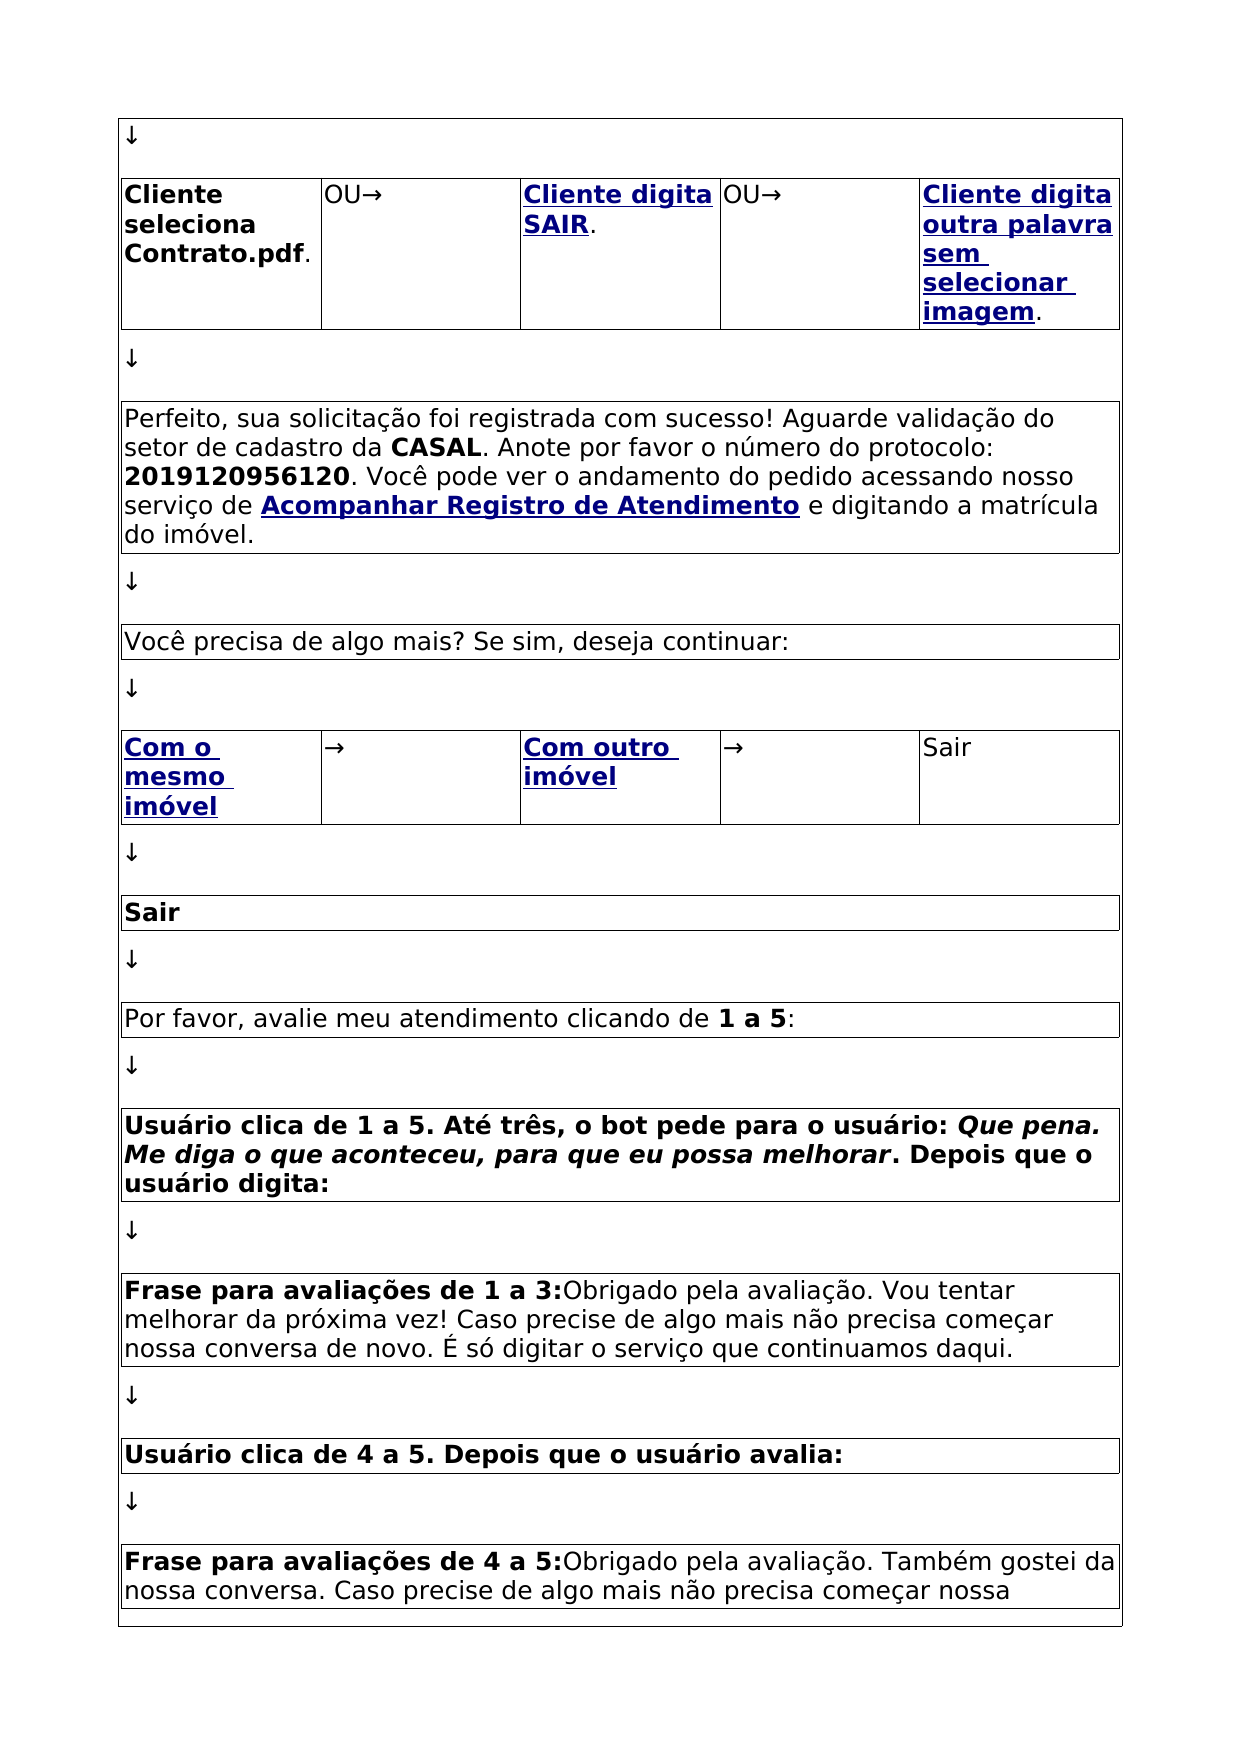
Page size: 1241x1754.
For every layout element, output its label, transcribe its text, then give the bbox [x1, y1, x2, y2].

table_header ↓ ↓ ↓ ↓ ↓ ↓ ↓ ↓ ↓ ↓ [119, 119, 1122, 1626]
table_header OU→ [721, 179, 919, 329]
table_header Sair [920, 731, 1119, 824]
table_header Cliente seleciona Contrato.pdf. [122, 179, 321, 329]
table_header Usuário clica de 1 a 5. Até três, o bot pede para o usuário: Que pena. Me diga o que aconteceu, para que eu possa melhorar. Depois que o usuário digita: [122, 1109, 1119, 1201]
table_header Frase para avaliações de 1 a 3:Obrigado pela avaliação. Vou tentar melhorar da próxima vez! Caso precise de algo mais não precisa começar nossa conversa de novo. É só digitar o serviço que continuamos daqui. [122, 1274, 1119, 1366]
table_header Frase para avaliações de 4 a 5:Obrigado pela avaliação. Também gostei da nossa conversa. Caso precise de algo mais não precisa começar nossa [122, 1545, 1119, 1608]
table_header Cliente digita SAIR. [521, 179, 720, 329]
table_header Cliente digita outra palavra sem selecionar imagem. [920, 179, 1119, 329]
table_header Com outro imóvel [521, 731, 720, 824]
table_header OU→ [322, 179, 520, 329]
table_header → [322, 731, 520, 824]
table_header Perfeito, sua solicitação foi registrada com sucesso! Aguarde validação do setor de cadastro da CASAL. Anote por favor o número do protocolo: 2019120956120. Você pode ver o andamento do pedido acessando nosso serviço de Acompanhar Registro de Atendimento e digitando a matrícula do imóvel. [122, 402, 1119, 552]
table_header Usuário clica de 4 a 5. Depois que o usuário avalia: [122, 1439, 1119, 1473]
table_header → [721, 731, 919, 824]
table_header Com o mesmo imóvel [122, 731, 321, 824]
table_header Por favor, avalie meu atendimento clicando de 1 a 5: [122, 1003, 1119, 1037]
table_header Sair [122, 896, 1119, 930]
table_header Você precisa de algo mais? Se sim, deseja continuar: [122, 625, 1119, 659]
